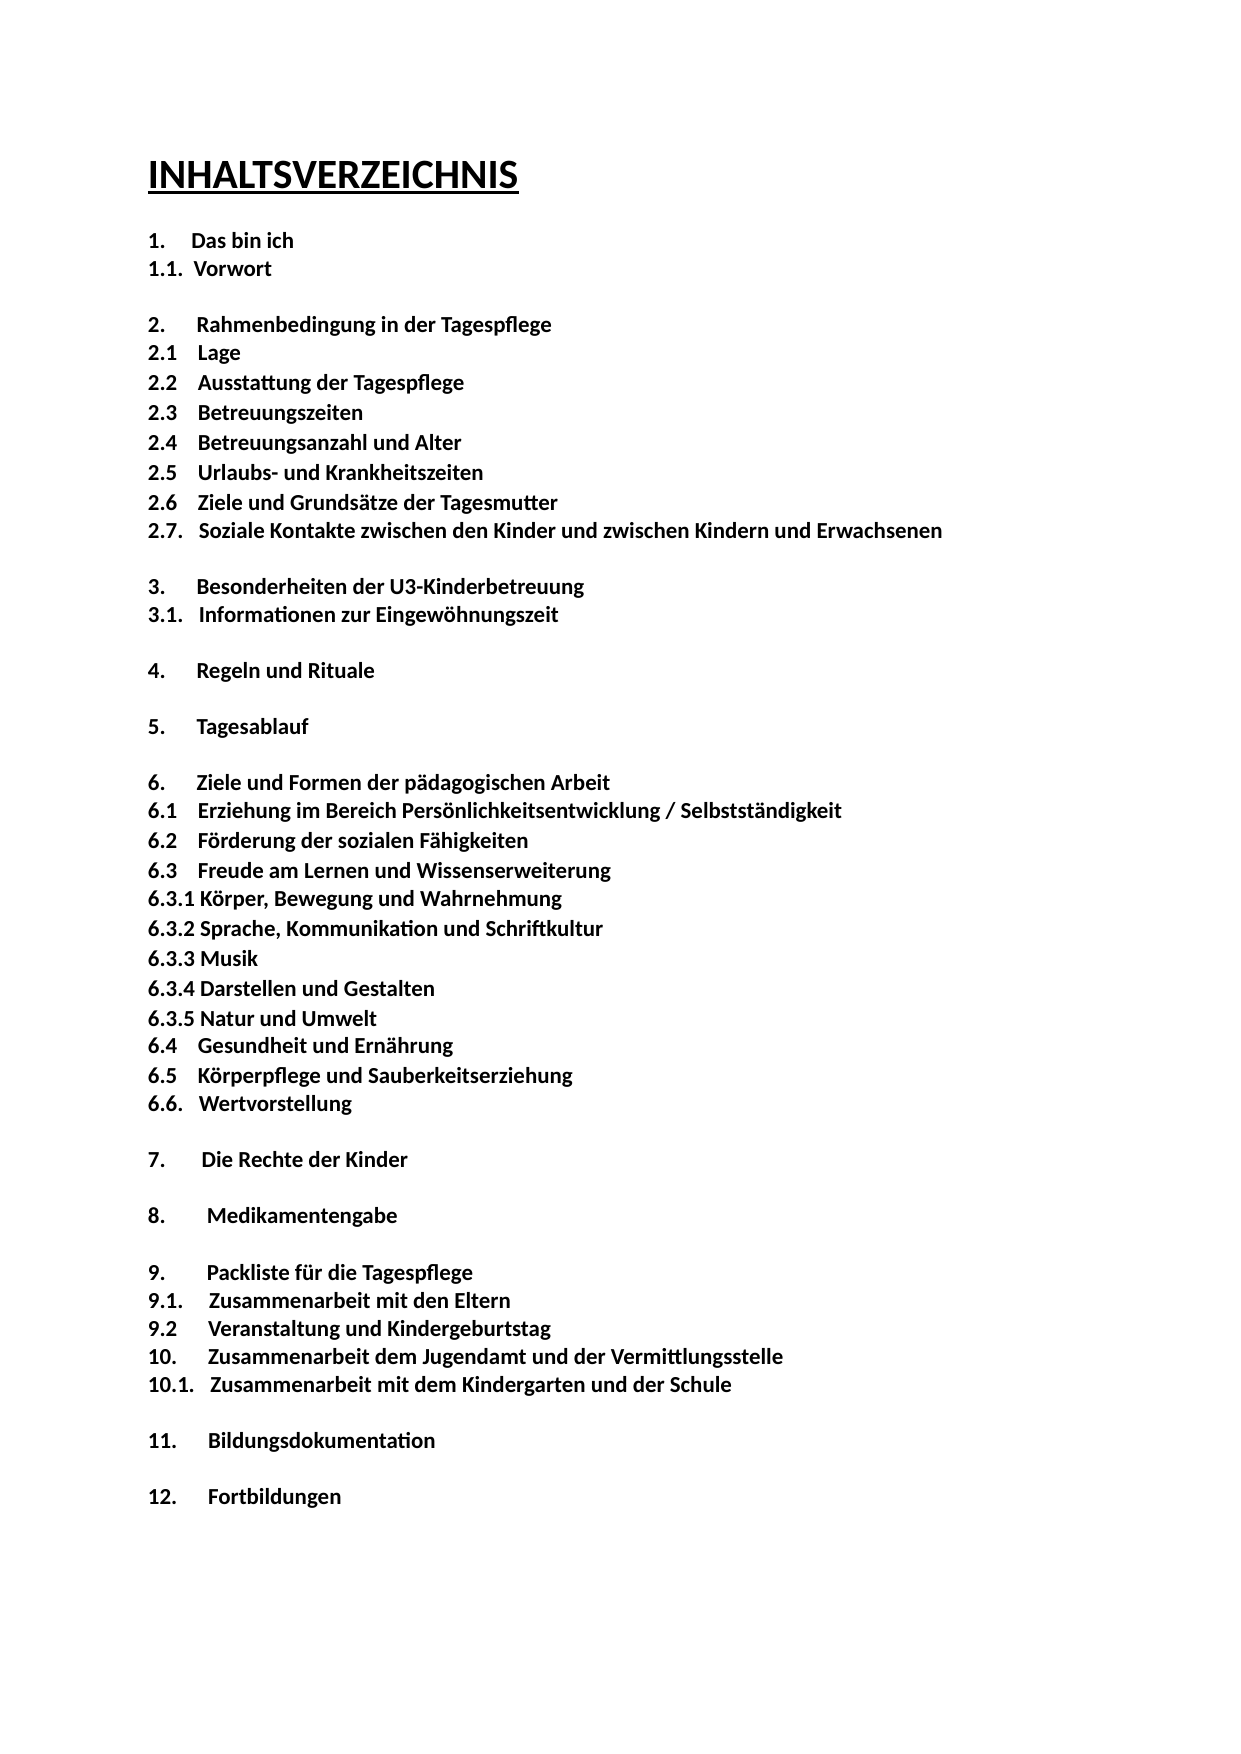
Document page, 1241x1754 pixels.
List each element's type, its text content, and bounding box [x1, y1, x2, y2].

text 2.2 Ausstattung der Tagespflege [148, 368, 1093, 396]
text 6.3.5 Natur und Umwelt [148, 1004, 1093, 1032]
text 3. Besonderheiten der U3-Kinderbetreuung [148, 572, 1093, 600]
text 2.1 Lage [148, 338, 1093, 367]
text 6.3.1 Körper, Bewegung und Wahrnehmung [148, 884, 1093, 912]
text 12. Fortbildungen [148, 1482, 1093, 1510]
text 6.2 Förderung der sozialen Fähigkeiten [148, 826, 1093, 854]
text 10.1. Zusammenarbeit mit dem Kindergarten und der Schule [148, 1370, 1093, 1398]
text 9.2 Veranstaltung und Kindergeburtstag [148, 1314, 1093, 1342]
text INHALTSVERZEICHNIS [148, 148, 1093, 198]
text 9. Packliste für die Tagespflege [148, 1258, 1093, 1286]
text 6.3.2 Sprache, Kommunikation und Schriftkultur [148, 914, 1093, 942]
text 3.1. Informationen zur Eingewöhnungszeit [148, 600, 1093, 628]
text 6.3.4 Darstellen und Gestalten [148, 974, 1093, 1002]
text 5. Tagesablauf [148, 712, 1093, 740]
text 9.1. Zusammenarbeit mit den Eltern [148, 1286, 1093, 1314]
text 2.3 Betreuungszeiten [148, 398, 1093, 426]
text 6.4 Gesundheit und Ernährung [148, 1032, 1093, 1060]
text 6.1 Erziehung im Bereich Persönlichkeitsentwicklung / Selbstständigkeit [148, 796, 1093, 824]
text 2.5 Urlaubs- und Krankheitszeiten [148, 458, 1093, 486]
text 8. Medikamentengabe [148, 1202, 1093, 1230]
text 4. Regeln und Rituale [148, 656, 1093, 684]
text 6.5 Körperpflege und Sauberkeitserziehung [148, 1062, 1093, 1089]
text 10. Zusammenarbeit dem Jugendamt und der Vermittlungsstelle [148, 1342, 1093, 1370]
text 2.7. Soziale Kontakte zwischen den Kinder und zwischen Kindern und Erwachsenen [148, 516, 1093, 544]
text 1. Das bin ich [148, 226, 1093, 254]
text 1.1. Vorwort [148, 254, 1093, 282]
text 2.6 Ziele und Grundsätze der Tagesmutter [148, 488, 1093, 516]
text 6. Ziele und Formen der pädagogischen Arbeit [148, 768, 1093, 796]
text 6.3 Freude am Lernen und Wissenserweiterung [148, 856, 1093, 884]
text 6.3.3 Musik [148, 944, 1093, 972]
text 7. Die Rechte der Kinder [148, 1146, 1093, 1174]
text 2.4 Betreuungsanzahl und Alter [148, 428, 1093, 456]
text 2. Rahmenbedingung in der Tagespflege [148, 311, 1093, 338]
text 11. Bildungsdokumentation [148, 1426, 1093, 1454]
text 6.6. Wertvorstellung [148, 1089, 1093, 1118]
